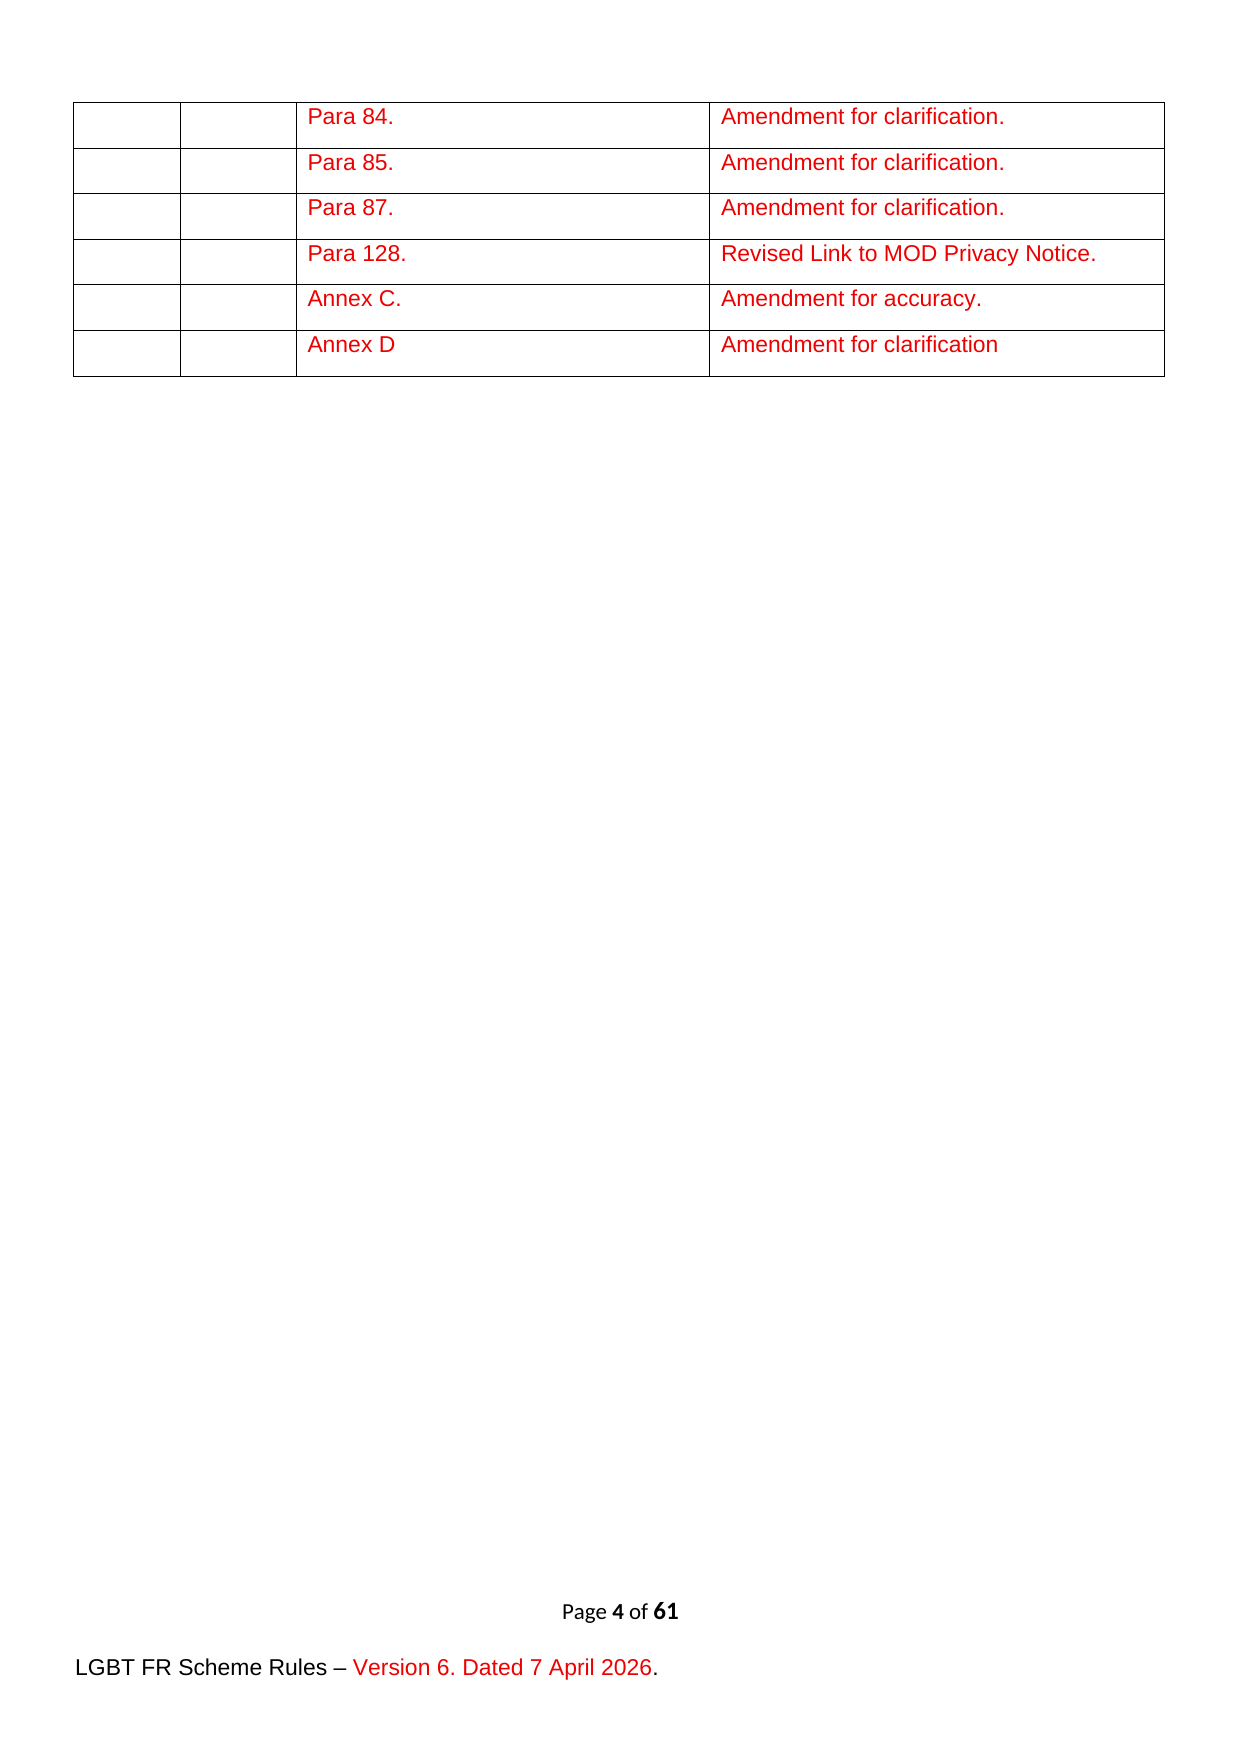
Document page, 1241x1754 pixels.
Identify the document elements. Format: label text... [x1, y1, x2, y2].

table_cell Para 85. [297, 149, 709, 193]
table_cell Amendment for accuracy. [710, 285, 1164, 330]
table_cell [74, 149, 180, 193]
table_cell Annex D [297, 331, 709, 376]
table_cell [74, 240, 180, 284]
table_cell Amendment for clarification [710, 331, 1164, 376]
table_cell [181, 194, 296, 239]
table_cell [181, 331, 296, 376]
table_cell [181, 240, 296, 284]
table_cell [181, 149, 296, 193]
table_cell Revised Link to MOD Privacy Notice. [710, 240, 1164, 284]
table_cell Amendment for clarification. [710, 194, 1164, 239]
table_cell Para 87. [297, 194, 709, 239]
table_cell [181, 285, 296, 330]
table_cell [74, 285, 180, 330]
table_cell Para 128. [297, 240, 709, 284]
table_cell Amendment for clarification. [710, 149, 1164, 193]
table_cell Para 84. [297, 103, 709, 147]
table_cell [74, 331, 180, 376]
table_cell Amendment for clarification. [710, 103, 1164, 147]
table_cell [74, 194, 180, 239]
table_cell [181, 103, 296, 147]
table_cell [74, 103, 180, 147]
table_cell Annex C. [297, 285, 709, 330]
